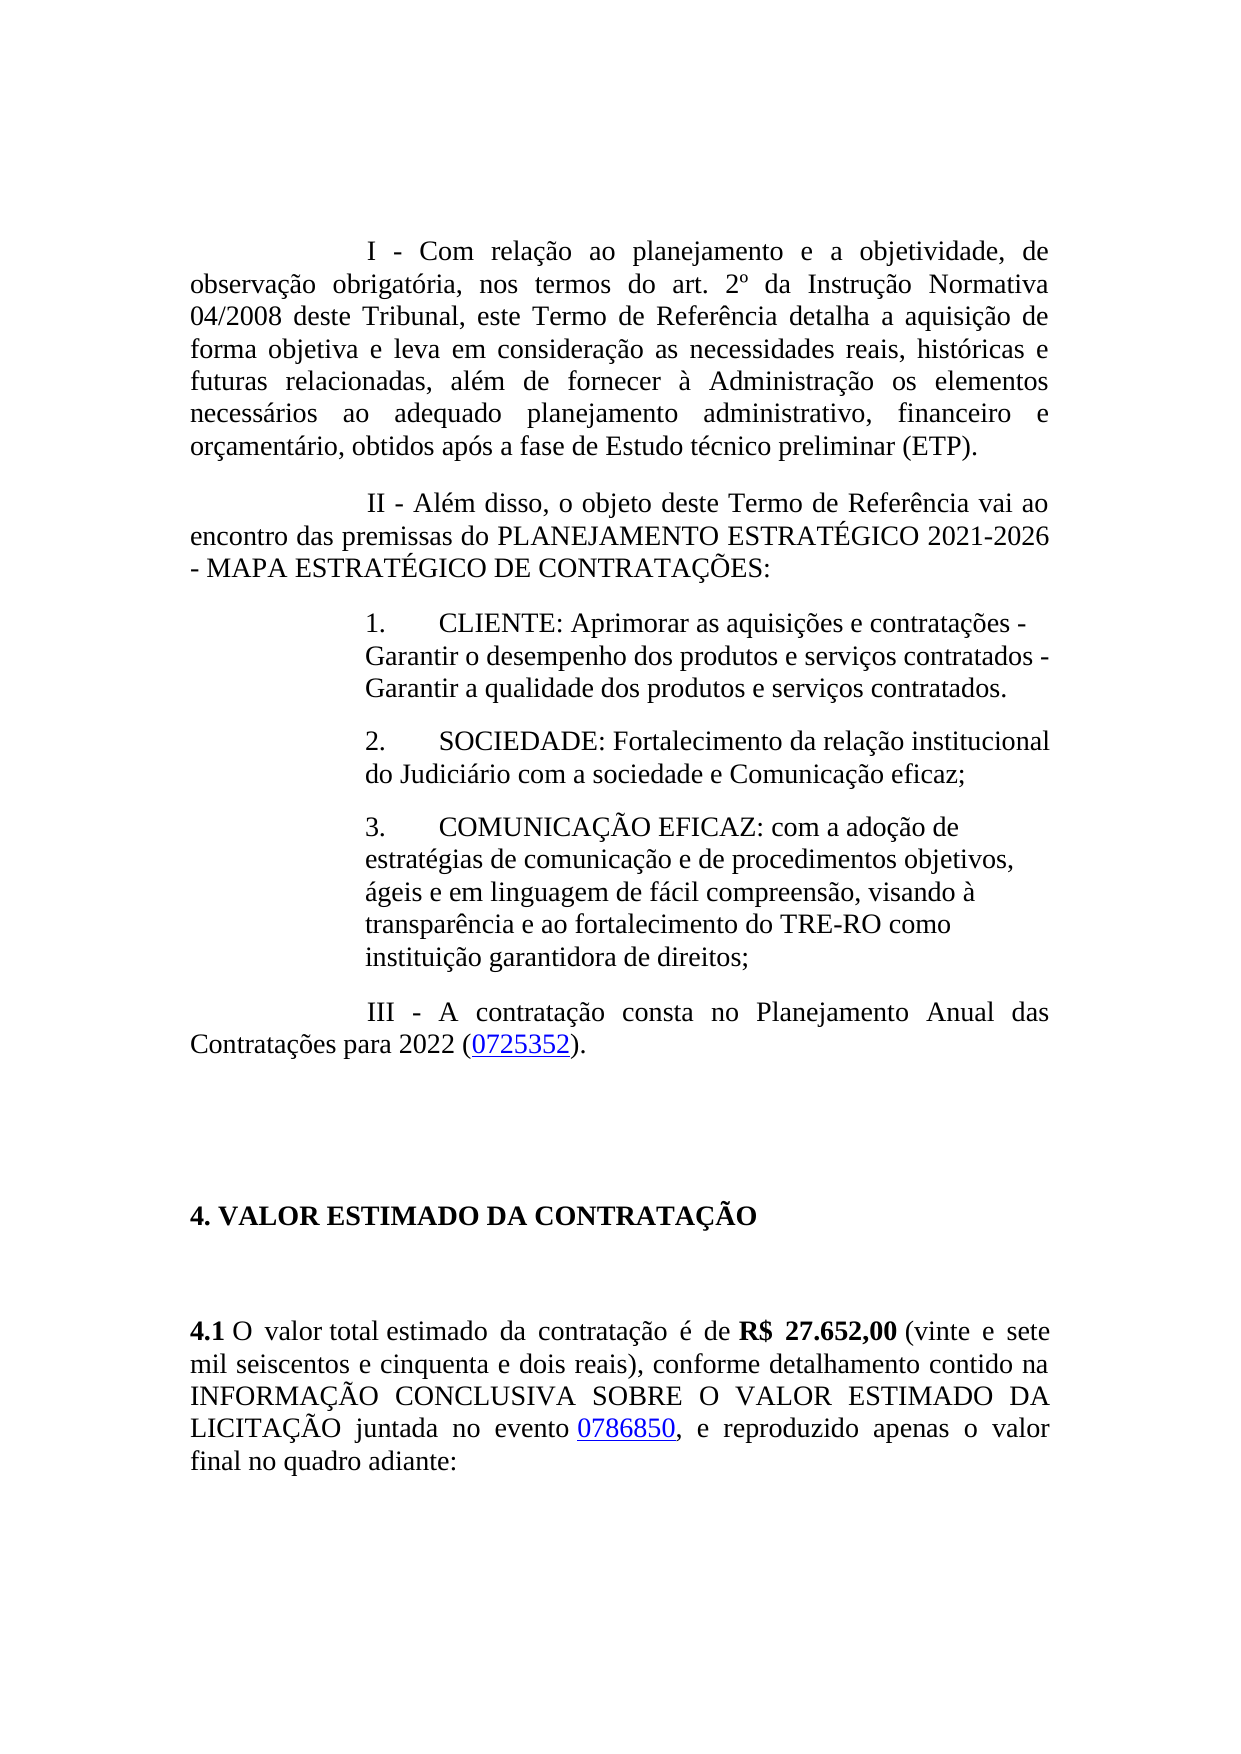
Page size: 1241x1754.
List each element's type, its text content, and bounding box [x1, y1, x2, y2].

list SOCIEDADE: Fortalecimento da relação institucional do Judiciário com a sociedade e Comunicação eficaz; [365, 724, 1063, 789]
list CLIENTE: Aprimorar as aquisições e contratações - Garantir o desempenho dos produtos e serviços contratados - Garantir a qualidade dos produtos e serviços contratados. [365, 606, 1063, 703]
text I - Com relação ao planejamento e a objetividade, de observação obrigatória, nos termos do art. 2º da Instrução Normativa 04/2008 deste Tribunal, este Termo de Referência detalha a aquisição de forma objetiva e leva em consideração as necessidades reais, históricas e futuras relacionadas, além de fornecer à Administração os elementos necessários ao adequado planejamento administrativo, financeiro e orçamentário, obtidos após a fase de Estudo técnico preliminar (ETP). [190, 234, 1051, 461]
text III - A contratação consta no Planejamento Anual das Contratações para 2022 (0725352). [190, 995, 1051, 1060]
text 4.1 O valor total estimado da contratação é de R$ 27.652,00 (vinte e sete mil seiscentos e cinquenta e dois reais), conforme detalhamento contido na INFORMAÇÃO CONCLUSIVA SOBRE O VALOR ESTIMADO DA LICITAÇÃO juntada no evento 0786850, e reproduzido apenas o valor final no quadro adiante: [190, 1314, 1051, 1476]
list COMUNICAÇÃO EFICAZ: com a adoção de estratégias de comunicação e de procedimentos objetivos, ágeis e em linguagem de fácil compreensão, visando à transparência e ao fortalecimento do TRE-RO como instituição garantidora de direitos; [365, 810, 1063, 972]
text II - Além disso, o objeto deste Termo de Referência vai ao encontro das premissas do PLANEJAMENTO ESTRATÉGICO 2021-2026 - MAPA ESTRATÉGICO DE CONTRATAÇÕES: [190, 486, 1051, 583]
text 4. VALOR ESTIMADO DA CONTRATAÇÃO [190, 1199, 1051, 1232]
